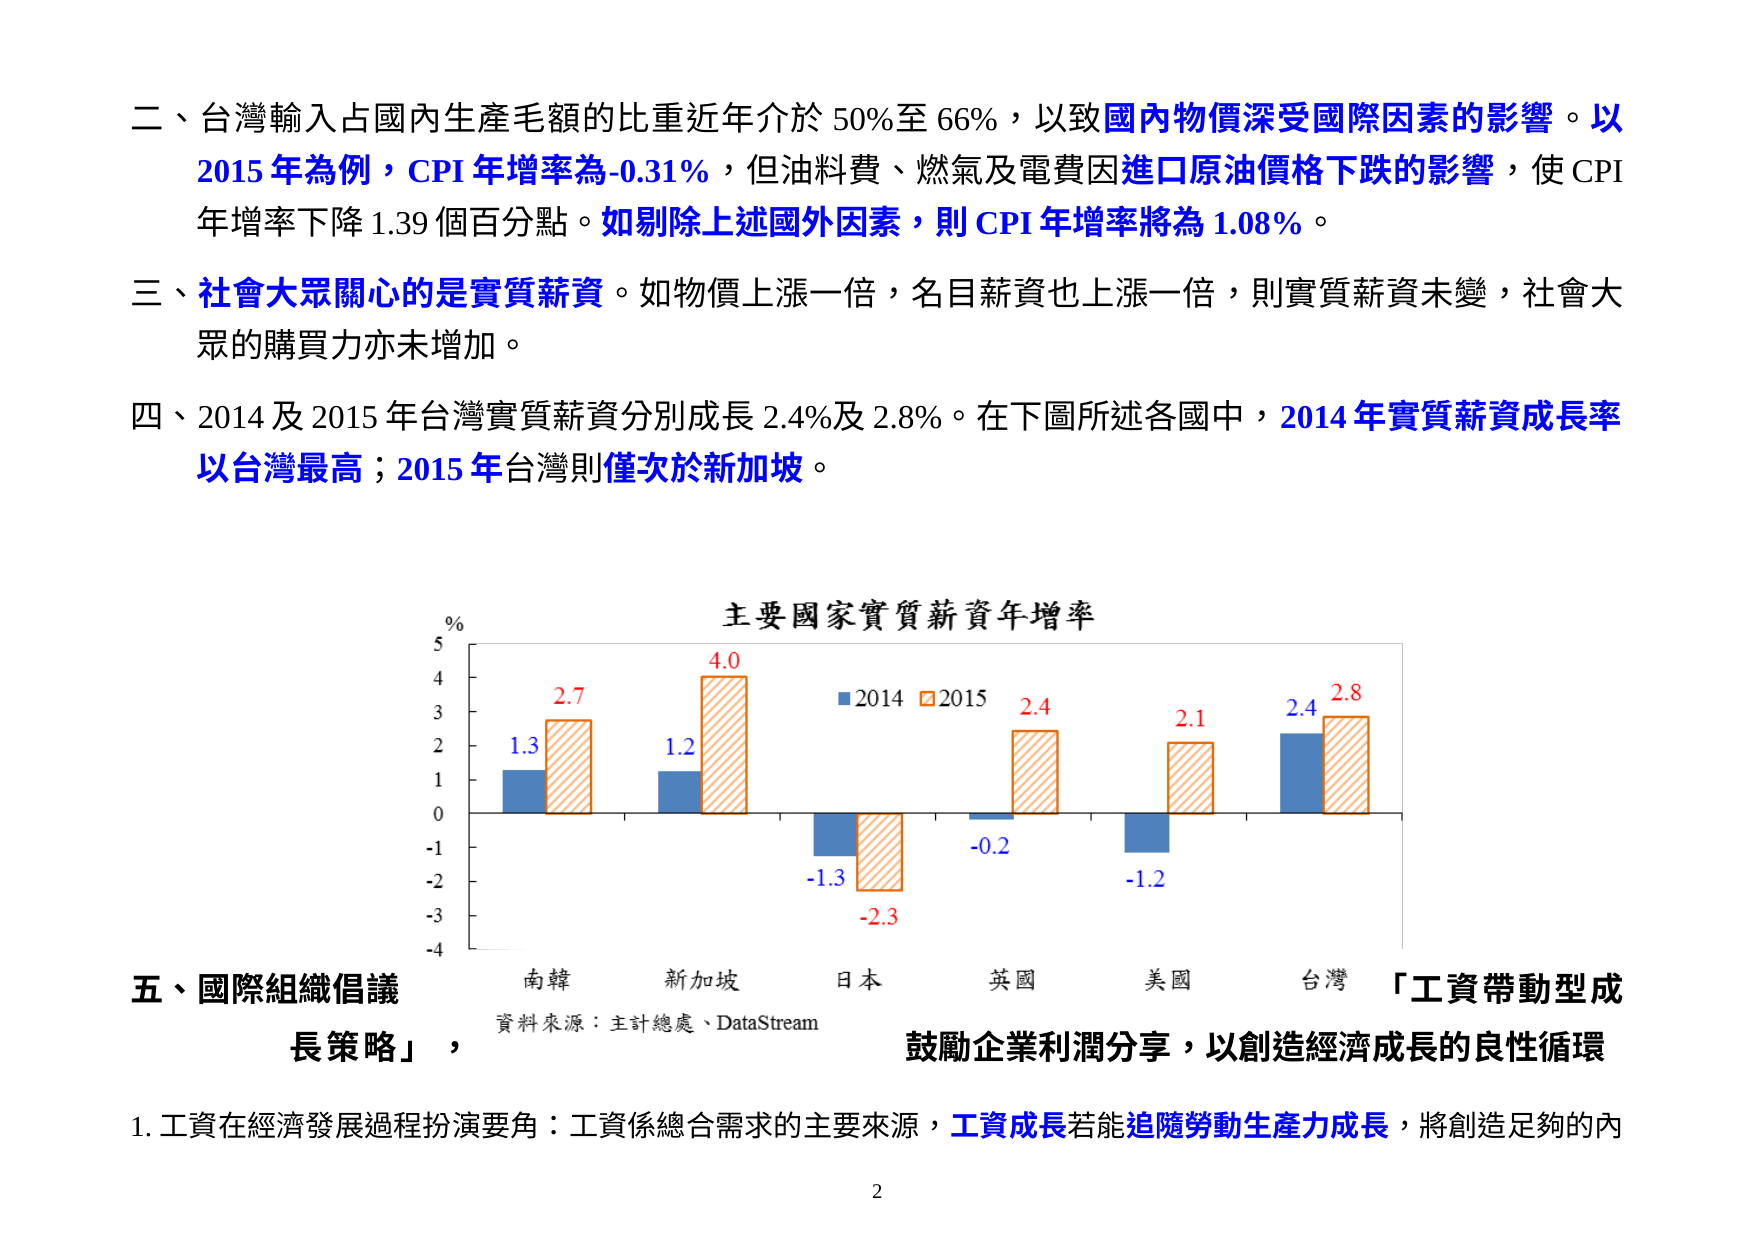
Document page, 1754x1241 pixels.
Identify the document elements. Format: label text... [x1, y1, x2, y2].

subtitle 1. 工資在經濟發展過程扮演要角：工資係總合需求的主要來源，工資成長若能追隨勞動生產力成長，將創造足夠的內需，從而創造經濟成長的良性循環，達成可持續、人們更易分享成長果實的包容性成長。 [130, 1032, 1624, 1148]
subtitle 五、國際組織倡議「工資帶動型成長策略」，鼓勵企業利潤分享，以創造經濟成長的良性循環 [130, 954, 1624, 1013]
text 三、社會大眾關心的是實質薪資。如物價上漲一倍，名目薪資也上漲一倍，則實質薪資未變，社會大眾的購買力亦未增加。 [130, 264, 1624, 368]
text 四、2014及2015年台灣實質薪資分別成長2.4%及2.8%。在下圖所述各國中，2014年實質薪資成長率以台灣最高；2015年台灣則僅次於新加坡。 [130, 387, 1624, 491]
text 二、台灣輸入占國內生產毛額的比重近年介於50%至66%，以致國內物價深受國際因素的影響。以2015年為例，CPI年增率為-0.31%，但油料費、燃氣及電費因進口原油價格下跌的影響，使CPI年增率下降1.39個百分點。如剔除上述國外因素，則CPI年增率將為1.08%。 [130, 89, 1624, 245]
